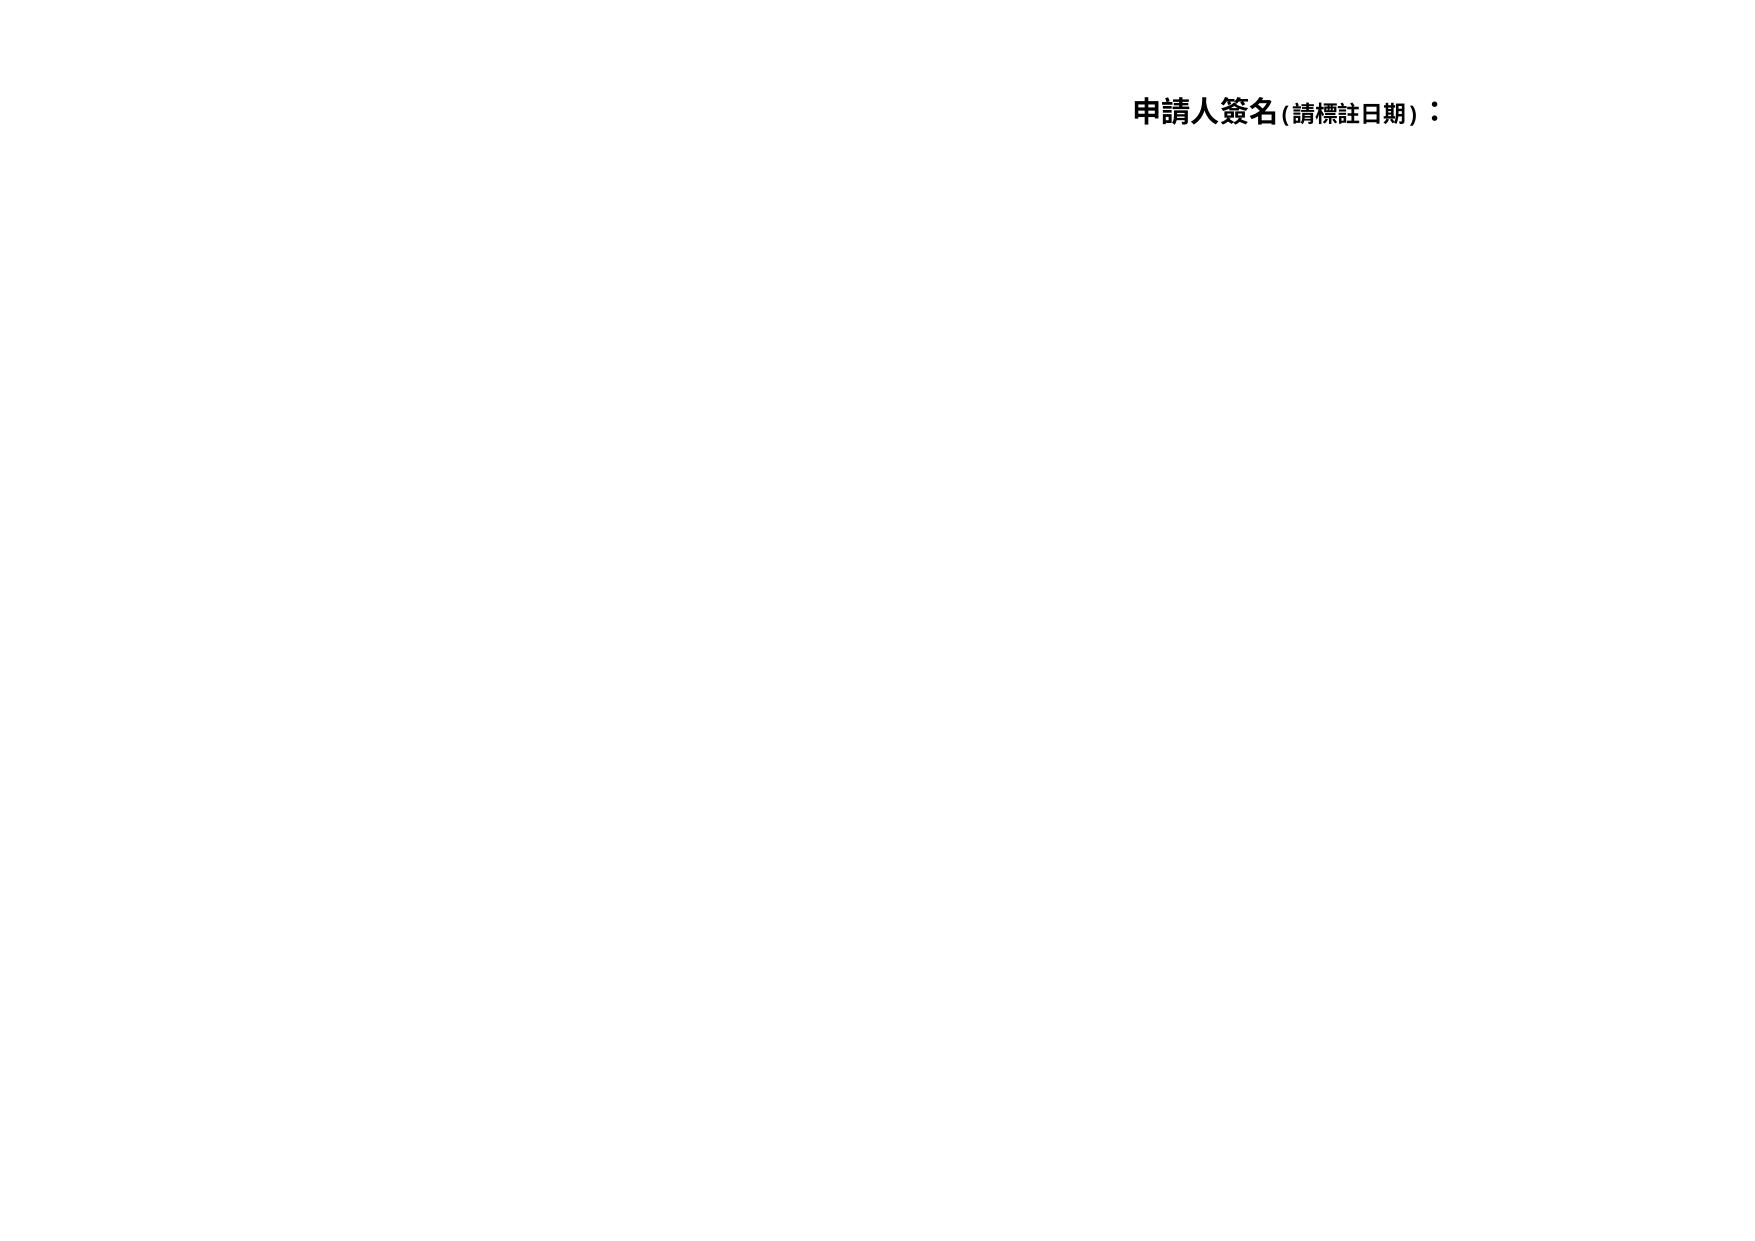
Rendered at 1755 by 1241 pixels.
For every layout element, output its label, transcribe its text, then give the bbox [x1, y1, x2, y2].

text 申請人簽名(請標註日期)： [133, 89, 1449, 131]
